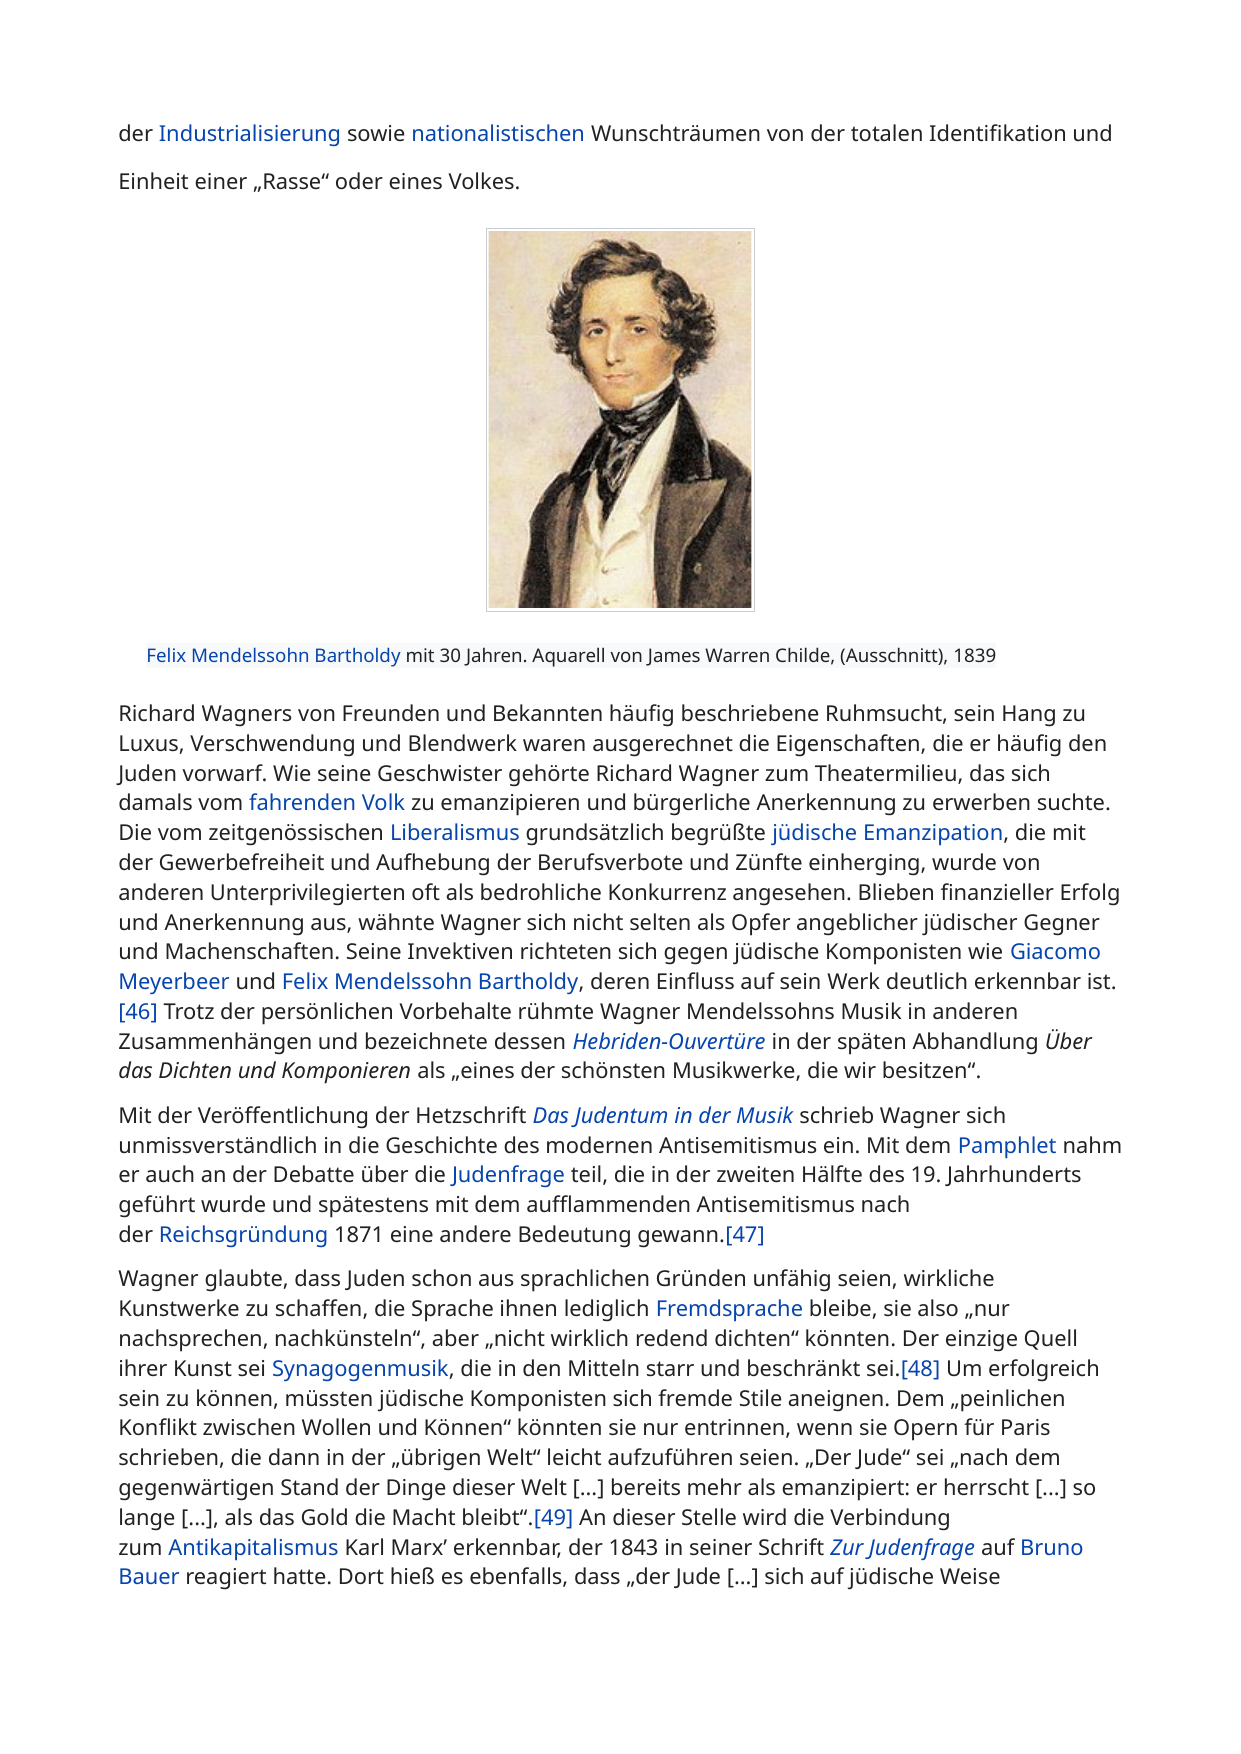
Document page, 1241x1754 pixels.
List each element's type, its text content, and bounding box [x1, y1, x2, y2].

text Richard Wagners von Freunden und Bekannten häufig beschriebene Ruhmsucht, sein Hang zu Luxus, Verschwendung und Blendwerk waren ausgerechnet die Eigenschaften, die er häufig den Juden vorwarf. Wie seine Geschwister gehörte Richard Wagner zum Theatermilieu, das sich damals vom fahrenden Volk zu emanzipieren und bürgerliche Anerkennung zu erwerben suchte. Die vom zeitgenössischen Liberalismus grundsätzlich begrüßte jüdische Emanzipation, die mit der Gewerbefreiheit und Aufhebung der Berufsverbote und Zünfte einherging, wurde von anderen Unterprivilegierten oft als bedrohliche Konkurrenz angesehen. Blieben finanzieller Erfolg und Anerkennung aus, wähnte Wagner sich nicht selten als Opfer angeblicher jüdischer Gegner und Machenschaften. Seine Invektiven richteten sich gegen jüdische Komponisten wie Giacomo Meyerbeer und Felix Mendelssohn Bartholdy, deren Einfluss auf sein Werk deutlich erkennbar ist.[46] Trotz der persönlichen Vorbehalte rühmte Wagner Mendelssohns Musik in anderen Zusammenhängen und bezeichnete dessen Hebriden-Ouvertüre in der späten Abhandlung Über das Dichten und Komponieren als „eines der schönsten Musikwerke, die wir besitzen“. [118, 698, 1122, 1085]
picture [488, 231, 752, 608]
text der Industrialisierung sowie nationalistischen Wunschträumen von der totalen Identifikation und Einheit einer „Rasse“ oder eines Volkes. [118, 118, 1122, 196]
text Mit der Veröffentlichung der Hetzschrift Das Judentum in der Musik schrieb Wagner sich unmissverständlich in die Geschichte des modernen Antisemitismus ein. Mit dem Pamphlet nahm er auch an der Debatte über die Judenfrage teil, die in der zweiten Hälfte des 19. Jahrhunderts geführt wurde und spätestens mit dem aufflammenden Antisemitismus nach der Reichsgründung 1871 eine andere Bedeutung gewann.[47] [118, 1100, 1122, 1249]
text Felix Mendelssohn Bartholdy mit 30 Jahren. Aquarell von James Warren Childe, (Ausschnitt), 1839 [123, 642, 1122, 668]
text Wagner glaubte, dass Juden schon aus sprachlichen Gründen unfähig seien, wirkliche Kunstwerke zu schaffen, die Sprache ihnen lediglich Fremdsprache bleibe, sie also „nur nachsprechen, nachkünsteln“, aber „nicht wirklich redend dichten“ könnten. Der einzige Quell ihrer Kunst sei Synagogenmusik, die in den Mitteln starr und beschränkt sei.[48] Um erfolgreich sein zu können, müssten jüdische Komponisten sich fremde Stile aneignen. Dem „peinlichen Konflikt zwischen Wollen und Können“ könnten sie nur entrinnen, wenn sie Opern für Paris schrieben, die dann in der „übrigen Welt“ leicht aufzuführen seien. „Der Jude“ sei „nach dem gegenwärtigen Stand der Dinge dieser Welt [...] bereits mehr als emanzipiert: er herrscht [...] so lange [...], als das Gold die Macht bleibt“.[49] An dieser Stelle wird die Verbindung zum Antikapitalismus Karl Marx’ erkennbar, der 1843 in seiner Schrift Zur Judenfrage auf Bruno Bauer reagiert hatte. Dort hieß es ebenfalls, dass „der Jude [...] sich auf jüdische Weise [118, 1263, 1122, 1591]
